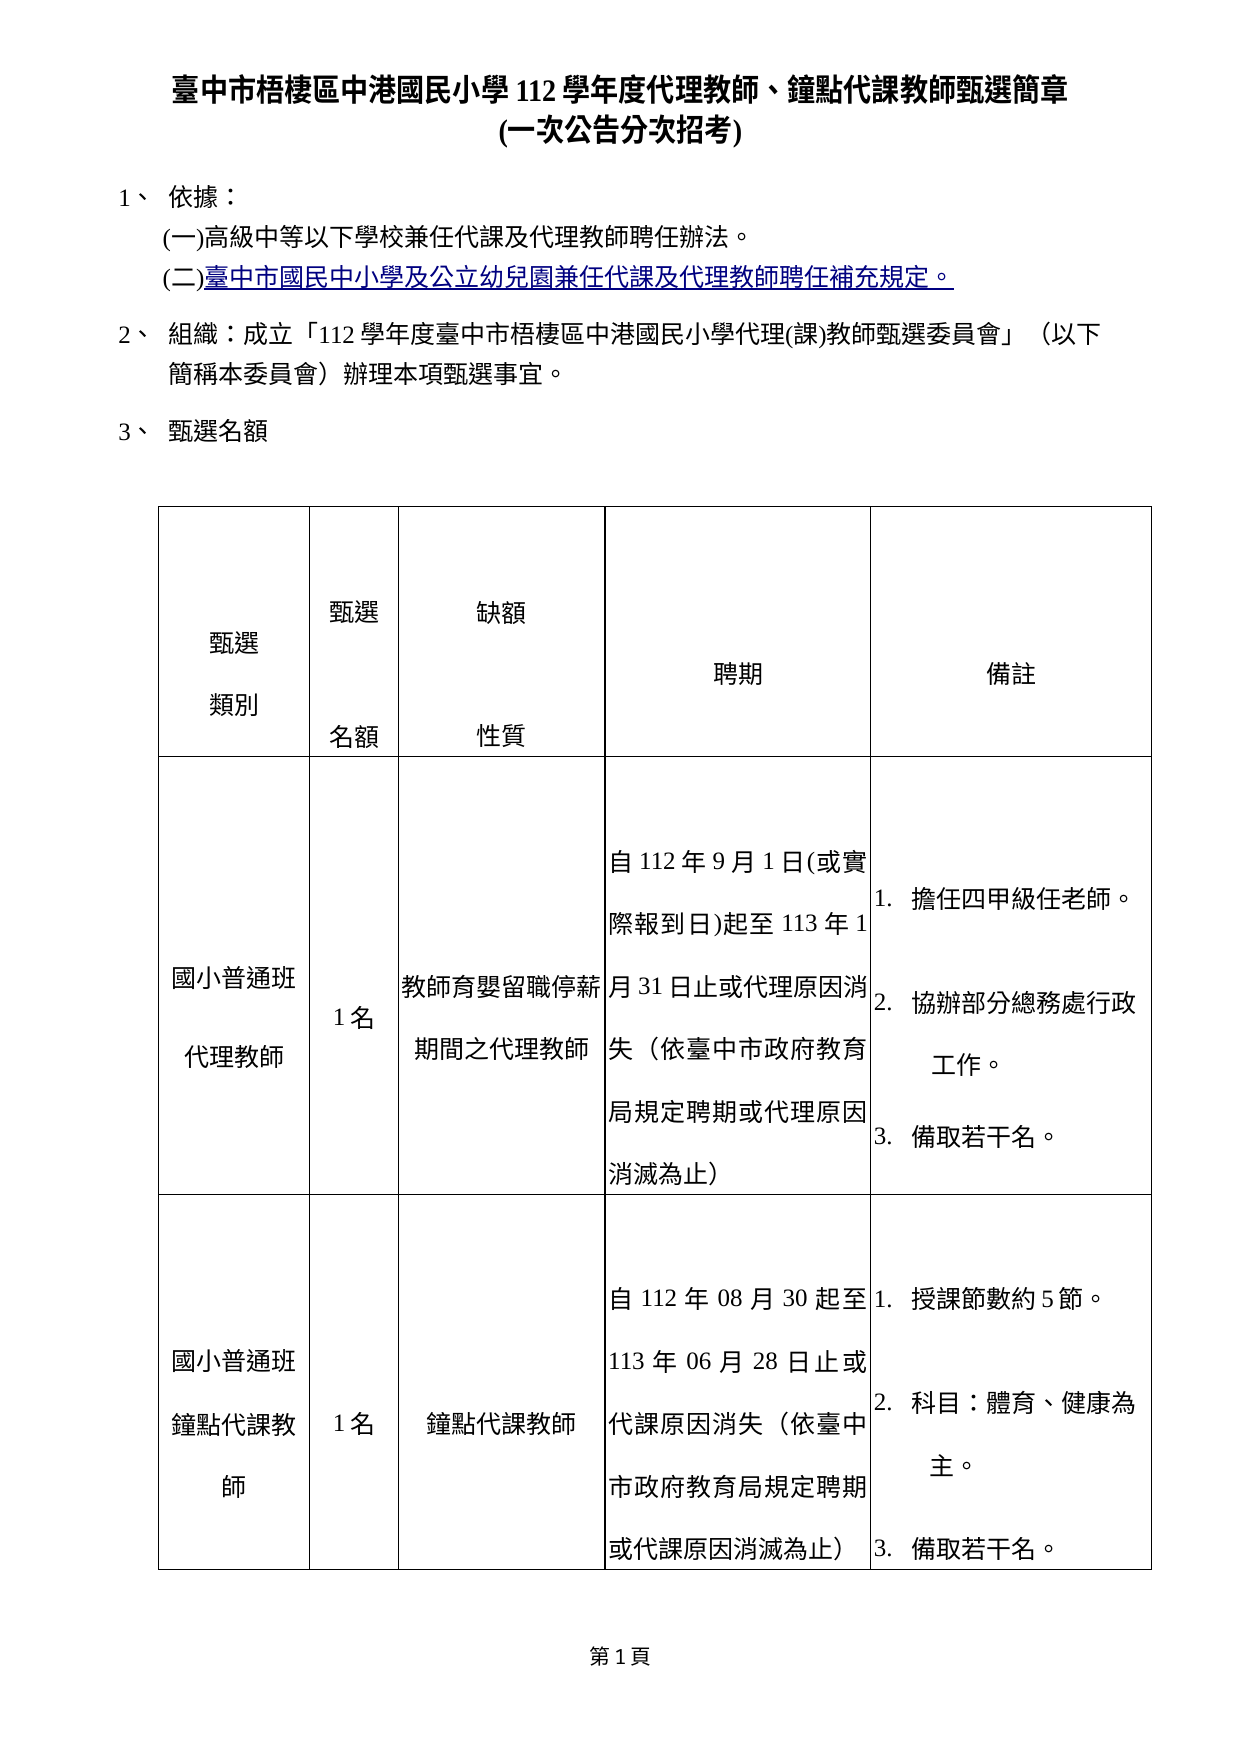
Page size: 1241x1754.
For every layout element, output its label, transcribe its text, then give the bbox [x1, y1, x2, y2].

list 依據： [118, 178, 1122, 214]
table_cell 1名 [310, 757, 398, 1193]
text 臺中市梧棲區中港國民小學112學年度代理教師、鐘點代課教師甄選簡章 [118, 68, 1122, 109]
list 組織：成立「112學年度臺中市梧棲區中港國民小學代理(課)教師甄選委員會」（以下簡稱本委員會）辦理本項甄選事宜。 [118, 314, 1122, 390]
text (一次公告分次招考) [118, 109, 1122, 150]
table_header 甄選 名額 [310, 507, 398, 756]
table_cell 自112年08月30起至113年06月28日止或代課原因消失（依臺中市政府教育局規定聘期或代課原因消滅為止） [606, 1195, 870, 1568]
table_cell 1名 [310, 1195, 398, 1568]
table_cell 國小普通班 鐘點代課教師 [159, 1195, 309, 1568]
table_cell 授課節數約5節。 科目：體育、健康為主。 備取若干名。 [871, 1195, 1151, 1568]
table_header 缺額 性質 [399, 507, 604, 756]
text (二)臺中市國民中小學及公立幼兒園兼任代課及代理教師聘任補充規定。 [162, 257, 1122, 293]
table_cell 教師育嬰留職停薪期間之代理教師 [399, 757, 604, 1193]
table_cell 國小普通班 代理教師 [159, 757, 309, 1193]
list 甄選名額 [118, 411, 1122, 447]
table_cell 自112年9月1日(或實際報到日)起至113年1月31日止或代理原因消失（依臺中市政府教育局規定聘期或代理原因消滅為止） [606, 757, 870, 1193]
table_cell 擔任四甲級任老師。 協辦部分總務處行政工作。 備取若干名。 [871, 757, 1151, 1193]
table_header 甄選 類別 [159, 507, 309, 756]
text (一)高級中等以下學校兼任代課及代理教師聘任辦法。 [162, 217, 1122, 254]
table_cell 鐘點代課教師 [399, 1195, 604, 1568]
table_header 備註 [871, 507, 1151, 756]
table_header 聘期 [606, 507, 870, 756]
